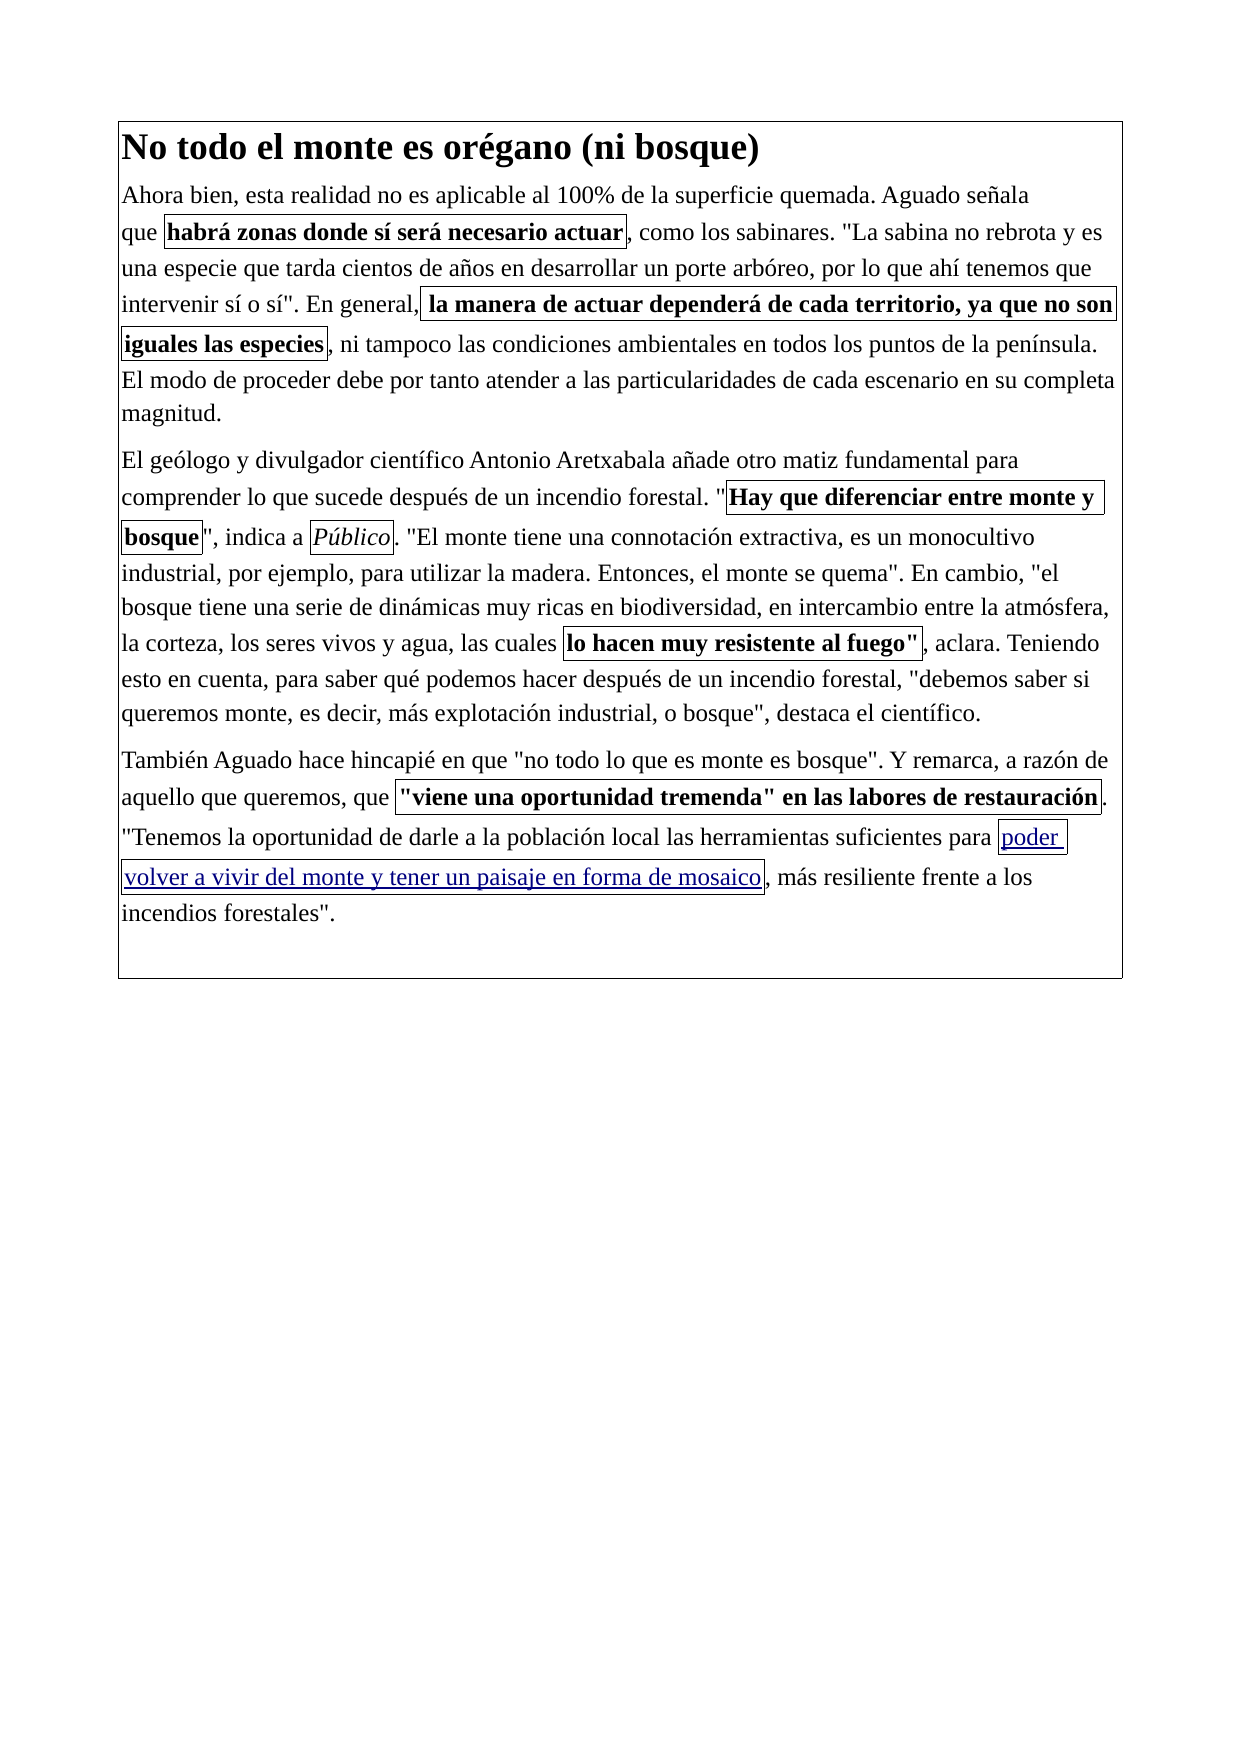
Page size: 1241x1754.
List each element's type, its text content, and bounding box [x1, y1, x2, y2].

text El geólogo y divulgador científico Antonio Aretxabala añade otro matiz fundamental para comprender lo que sucede después de un incendio forestal. "Hay que diferenciar entre monte y bosque", indica a Público. "El monte tiene una connotación extractiva, es un monocultivo industrial, por ejemplo, para utilizar la madera. Entonces, el monte se quema". En cambio, "el bosque tiene una serie de dinámicas muy ricas en biodiversidad, en intercambio entre la atmósfera, la corteza, los seres vivos y agua, las cuales lo hacen muy resistente al fuego", aclara. Teniendo esto en cuenta, para saber qué podemos hacer después de un incendio forestal, "debemos saber si queremos monte, es decir, más explotación industrial, o bosque", destaca el científico. [119, 442, 1122, 726]
text También Aguado hace hincapié en que "no todo lo que es monte es bosque". Y remarca, a razón de aquello que queremos, que "viene una oportunidad tremenda" en las labores de restauración. "Tenemos la oportunidad de darle a la población local las herramientas suficientes para poder volver a vivir del monte y tener un paisaje en forma de mosaico, más resiliente frente a los incendios forestales". [119, 742, 1122, 927]
text Ahora bien, esta realidad no es aplicable al 100% de la superficie quemada. Aguado señala que habrá zonas donde sí será necesario actuar, como los sabinares. "La sabina no rebrota y es una especie que tarda cientos de años en desarrollar un porte arbóreo, por lo que ahí tenemos que intervenir sí o sí". En general, la manera de actuar dependerá de cada territorio, ya que no son iguales las especies, ni tampoco las condiciones ambientales en todos los puntos de la península. El modo de proceder debe por tanto atender a las particularidades de cada escenario en su completa magnitud. [119, 177, 1122, 427]
subtitle No todo el monte es orégano (ni bosque) [119, 122, 1122, 167]
